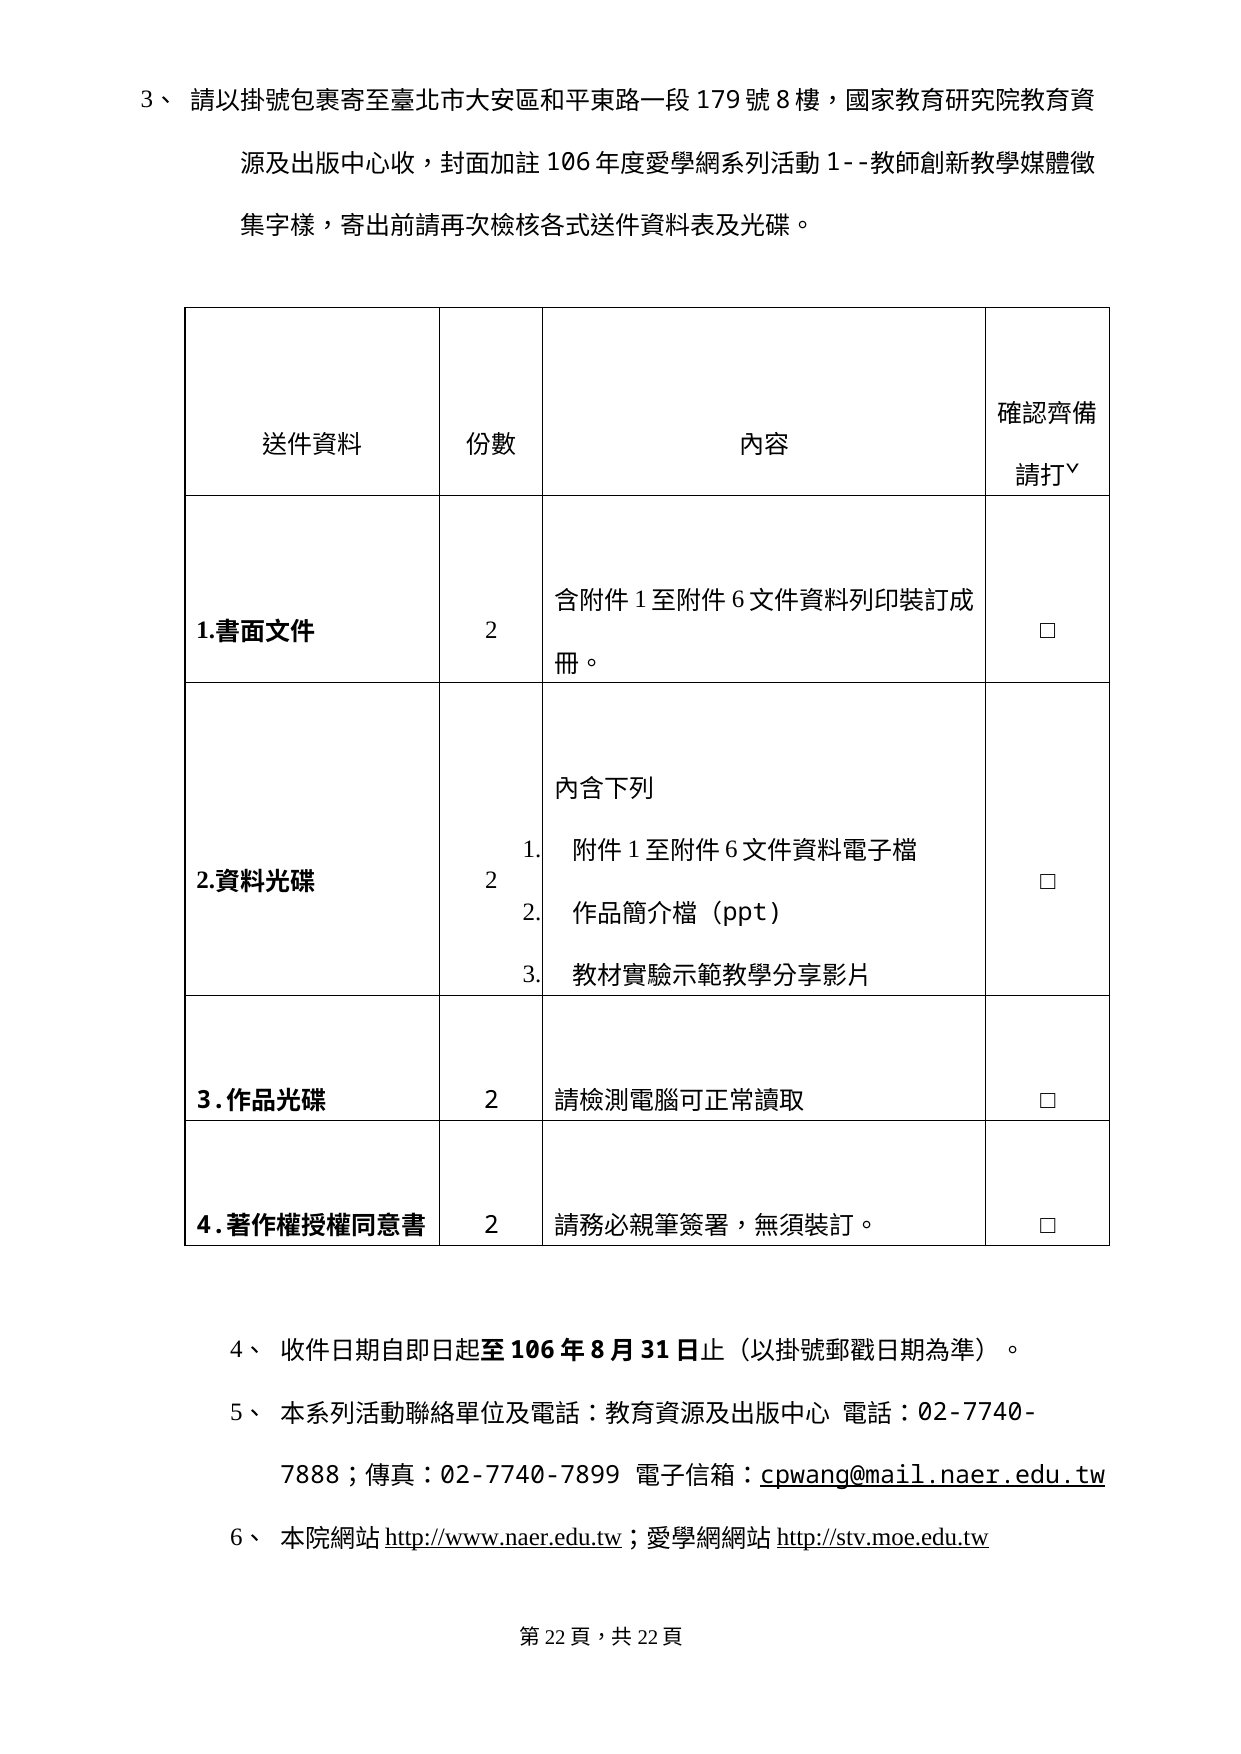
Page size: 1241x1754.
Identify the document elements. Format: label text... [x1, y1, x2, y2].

table_cell 1.書面文件 [186, 496, 439, 682]
list 請以掛號包裹寄至臺北市大安區和平東路一段179號8樓，國家教育研究院教育資源及出版中心收，封面加註106年度愛學網系列活動1--教師創新教學媒體徵集字樣，寄出前請再次檢核各式送件資料表及光碟。 [140, 57, 1100, 244]
list 收件日期自即日起至106年8月31日止（以掛號郵戳日期為準）。 [230, 1307, 1110, 1369]
table_cell 含附件1至附件6文件資料列印裝訂成冊。 [543, 496, 985, 682]
table_cell 3.作品光碟 [186, 996, 439, 1119]
table_cell 2.資料光碟 [186, 683, 439, 994]
table_header 內容 [543, 308, 985, 494]
table_cell 4.著作權授權同意書 [186, 1121, 439, 1244]
list 本院網站http://www.naer.edu.tw；愛學網網站http://stv.moe.edu.tw [230, 1494, 1110, 1557]
table_header 送件資料 [186, 308, 439, 494]
table_cell □ [986, 683, 1109, 994]
table_cell □ [986, 1121, 1109, 1244]
table_cell 2 [440, 996, 542, 1119]
table_cell 2 [440, 683, 542, 994]
table_header 份數 [440, 308, 542, 494]
table_cell 2 [440, 496, 542, 682]
table_header 確認齊備請打ˇ [986, 308, 1109, 494]
table_cell 2 [440, 1121, 542, 1244]
table_cell □ [986, 996, 1109, 1119]
table_cell 內含下列 附件1至附件6文件資料電子檔 作品簡介檔（ppt) 教材實驗示範教學分享影片 [543, 683, 985, 994]
list 本系列活動聯絡單位及電話：教育資源及出版中心 電話：02-7740-7888；傳真：02-7740-7899 電子信箱：cpwang@mail.naer.edu.tw [230, 1369, 1110, 1494]
table_cell 請檢測電腦可正常讀取 [543, 996, 985, 1119]
table_cell □ [986, 496, 1109, 682]
table_cell 請務必親筆簽署，無須裝訂。 [543, 1121, 985, 1244]
